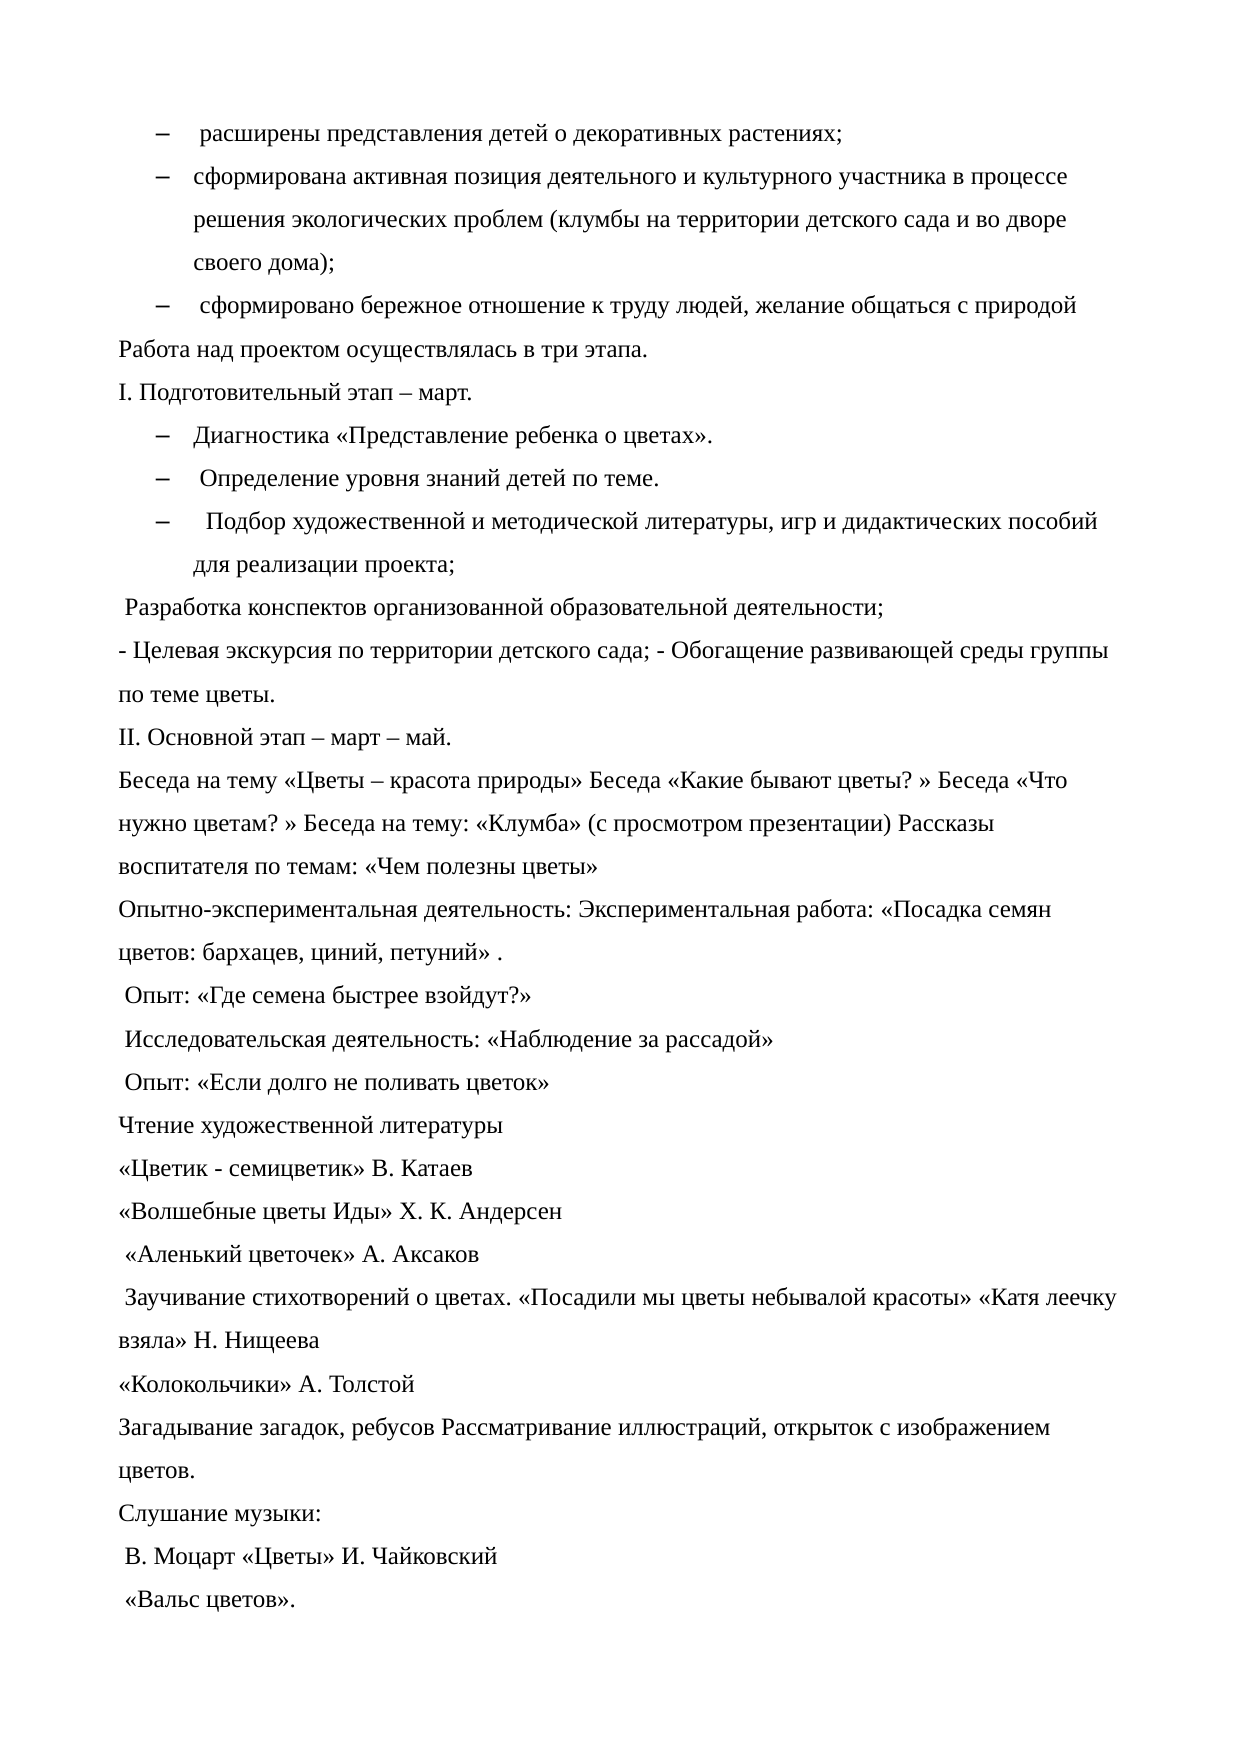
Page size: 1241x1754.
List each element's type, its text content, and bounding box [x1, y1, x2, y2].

text Чтение художественной литературы [118, 1110, 1122, 1139]
text Заучивание стихотворений о цветах. «Посадили мы цветы небывалой красоты» «Катя леечку взяла» Н. Нищеева [118, 1282, 1122, 1354]
list сформирована активная позиция деятельного и культурного участника в процессе решения экологических проблем (клумбы на территории детского сада и во дворе своего дома); [156, 161, 1122, 276]
text «Волшебные цветы Иды» Х. К. Андерсен [118, 1196, 1122, 1225]
text В. Моцарт «Цветы» И. Чайковский [118, 1541, 1122, 1570]
text Опыт: «Где семена быстрее взойдут?» [118, 981, 1122, 1009]
list Подбор художественной и методической литературы, игр и дидактических пособий для реализации проекта; [156, 506, 1122, 578]
text Опытно-экспериментальная деятельность: Экспериментальная работа: «Посадка семян цветов: бархацев, циний, петуний» . [118, 894, 1122, 966]
list Определение уровня знаний детей по теме. [156, 463, 1122, 492]
text - Целевая экскурсия по территории детского сада; - Обогащение развивающей среды группы по теме цветы. [118, 636, 1122, 707]
text Слушание музыки: [118, 1498, 1122, 1527]
text «Вальс цветов». [118, 1584, 1122, 1613]
text II. Основной этап – март – май. [118, 722, 1122, 751]
list сформировано бережное отношение к труду людей, желание общаться с природой [156, 291, 1122, 319]
text «Аленький цветочек» А. Аксаков [118, 1239, 1122, 1268]
text Опыт: «Если долго не поливать цветок» [118, 1067, 1122, 1096]
text I. Подготовительный этап – март. [118, 377, 1122, 406]
text «Колокольчики» А. Толстой [118, 1369, 1122, 1397]
text Разработка конспектов организованной образовательной деятельности; [118, 592, 1122, 621]
text Исследовательская деятельность: «Наблюдение за рассадой» [118, 1024, 1122, 1052]
text «Цветик - семицветик» В. Катаев [118, 1153, 1122, 1182]
text Работа над проектом осуществлялась в три этапа. [118, 334, 1122, 362]
text Загадывание загадок, ребусов Рассматривание иллюстраций, открыток с изображением цветов. [118, 1412, 1122, 1484]
text Беседа на тему «Цветы – красота природы» Беседа «Какие бывают цветы? » Беседа «Что нужно цветам? » Беседа на тему: «Клумба» (с просмотром презентации) Рассказы воспитателя по темам: «Чем полезны цветы» [118, 765, 1122, 880]
list Диагностика «Представление ребенка о цветах». [156, 420, 1122, 449]
list расширены представления детей о декоративных растениях; [156, 118, 1122, 147]
